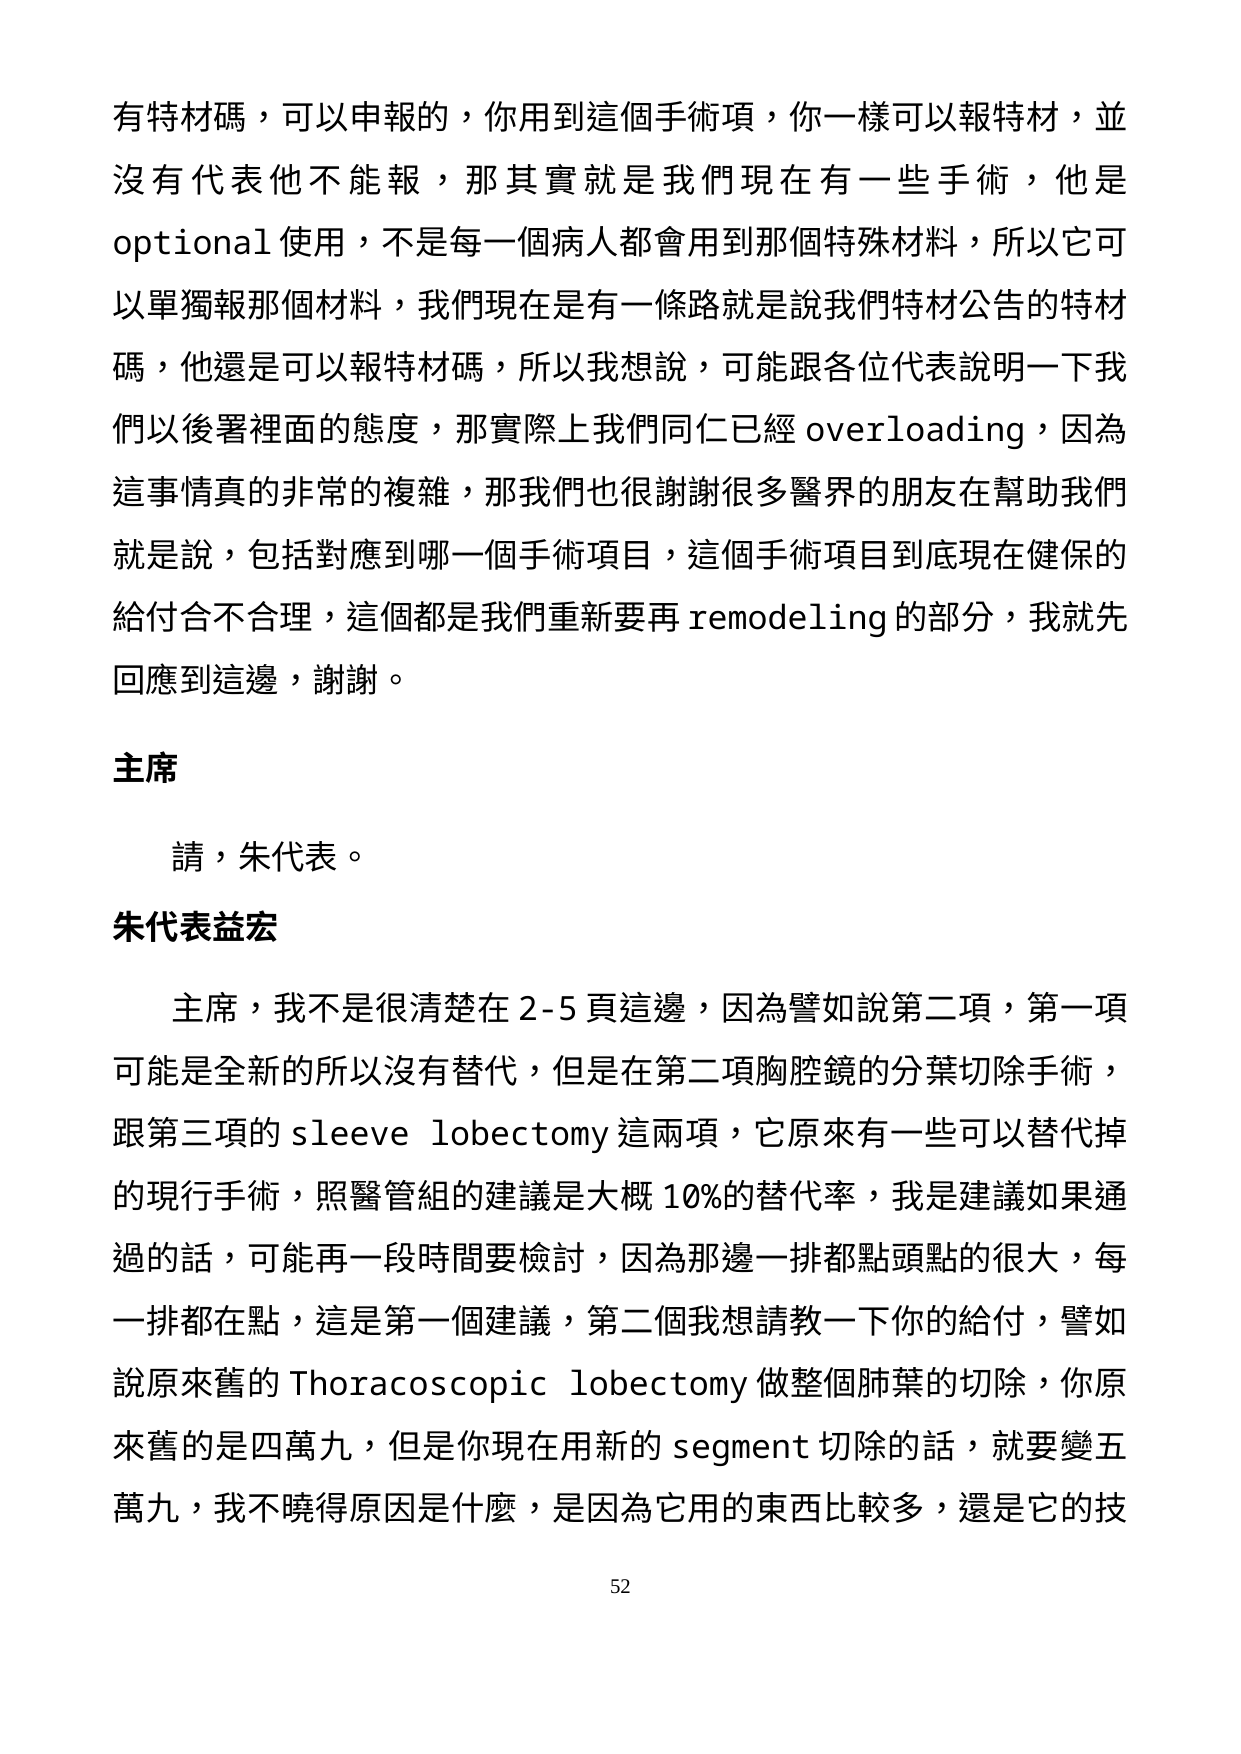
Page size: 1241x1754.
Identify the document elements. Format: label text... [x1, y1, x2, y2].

text 我補充一下說，剛剛郭代表有提到說，到底因為我們特材日新月異，如果我們這次新增進來的這些過程面的材料，那以後有一些新的東西怎麼含進來，那實際上我們支付標準，因為這一次我們整體大家在檢討過程面的材料，包括八百多項的時候其實我們自己就有心理準備就說，這不是一次結束的事情，因為特材一直在日新月異，勢必是一段時間之後，我們一定要出來檢討，也就是說，我們現在要求醫院在跟民眾收取自費的時候，一定要先跟我們來申請，那如果我們發現這部分確實是在我們手術過程面需要用到的材料，也許是替代我們現行已經涵蓋在我們手術上面材料的時候，我們得再找醫學會重新檢討，然後提到我們專家諮詢會議，如果找到適當財源，我們會再修訂進來，可是如果目前沒有適當財源，或者這個材料基本上是真的顯然偏昂貴或是屬於選擇性使用，我們目前就有不同條路在走，就是說如果我們現在已經編列是屬於Y碼或是Z碼，原則上我們是讓你們還可以繼續去收自費的，然後這邊支付標準是另外再報，只是說如果我們沒有編碼給你們的，很抱歉，在我們新的手術項目進來以後，那很抱歉我們就會認定他是在過程面，除非你們再來跟我們提出申請說，這個項目顯然在現在我們的支付點數上是含不進來的，那沒有錯，我們改這個系統會讓你們電腦系統很複雜，但那是因為我們也被醫界，尤其是醫生質疑說，我們同意用53%，對於他們在這些新的技術進來的時候，他們醫生有投入的一些心血還有醫療糾紛等等，他們投入的心力沒有辦法去反映，如果統一用53%，他們覺得顯然沒有反應到他們的難易度，所以我們得去把這個部分把它區隔出來，當然還有一個問題也是要去回應說，現在大家覺得說用53%，那到底符不符合比例原則，就是如果我們認為過程面都要拉進來符不符合比例原則是真的大家談不攏，是因為過去統一就是用53%去算，可是實際上如果我們現在開始每一個項目都談清楚的時候，這個比例就應該在項目裡寫清楚，那以後大家就知道說，這到底符不符合比例原則，能不能再來調動這個支付標準這個項目，那我想這個我們醫管組其實已經有心理準備，這是一個長期的抗戰，也就是說它沒有ENDING的一天，因為只要科技一直再進步，我們一直要去協談這樣的一個事情，所以很抱歉就是說，或許我們現在還沒有辦法讓大家一步到位，就是說好像所有問題都解決，因為我們現在每一個科談回來的情況都不一樣，可是我想這是第一步，就是說先這樣去呈現，那到底合不合理，或是以後要怎麼去做調動，或許這個項目我們去新增了以後，明年、後年又有一些新的科技進來，大家覺得應該含進來，然後又有財源的時候，這個項目又得再調動，所以我想我得對我們這個事情要講得很清楚，我們的態度是在哪裡，相對來講，就是說我們今天如果要買這些新的材料進來，我們得要有相對應的財源，那過程面材料其實很清楚，只要是手術過程用的，沒有放到病人身上，都叫過程面的材料，那如果現在我們已經有特材碼，可以申報的，你用到這個手術項，你一樣可以報特材，並沒有代表他不能報，那其實就是我們現在有一些手術，他是optional使用，不是每一個病人都會用到那個特殊材料，所以它可以單獨報那個材料，我們現在是有一條路就是說我們特材公告的特材碼，他還是可以報特材碼，所以我想說，可能跟各位代表說明一下我們以後署裡面的態度，那實際上我們同仁已經overloading，因為這事情真的非常的複雜，那我們也很謝謝很多醫界的朋友在幫助我們，就是說，包括對應到哪一個手術項目，這個手術項目到底現在健保的給付合不合理，這個都是我們重新要再remodeling的部分，我就先回應到這邊，謝謝。 [112, 73, 1128, 698]
text 朱代表益宏 [112, 883, 1128, 946]
text 主席，我不是很清楚在2-5頁這邊，因為譬如說第二項，第一項可能是全新的所以沒有替代，但是在第二項胸腔鏡的分葉切除手術，跟第三項的sleeve lobectomy這兩項，它原來有一些可以替代掉的現行手術，照醫管組的建議是大概10%的替代率，我是建議如果通過的話，可能再一段時間要檢討，因為那邊一排都點頭點的很大，每一排都在點，這是第一個建議，第二個我想請教一下你的給付，譬如說原來舊的Thoracoscopic lobectomy做整個肺葉的切除，你原來舊的是四萬九，但是你現在用新的segment切除的話，就要變五萬九，我不曉得原因是什麼，是因為它用的東西比較多，還是它的技術困難還是怎麼樣，是不是能夠說明一下，那原來他的舊的lobectomy四萬九，那你現在做sleeve lobectomy要給到六萬，所以在這個訂價上面是不是能夠也解釋一下，因為照我的了解，我們羅代表他也開過這些手術，他說最簡單的當然是wedge resection切一塊，然後再比較複雜的segmentectomy切比較大塊一點的，再複雜一點的是lobectomy因為它有一些氣管要處理，一些主要的氣管分支要處理，但是我這邊看起來，怎麼我們現在給付的lobectomy是四萬九，然後你這邊你新增的這個segmentectomy是五萬九，所以在付費上面是不是說明一下。 [112, 964, 1128, 1527]
text 主席 [112, 724, 1128, 787]
text 請，朱代表。 [112, 813, 1128, 876]
